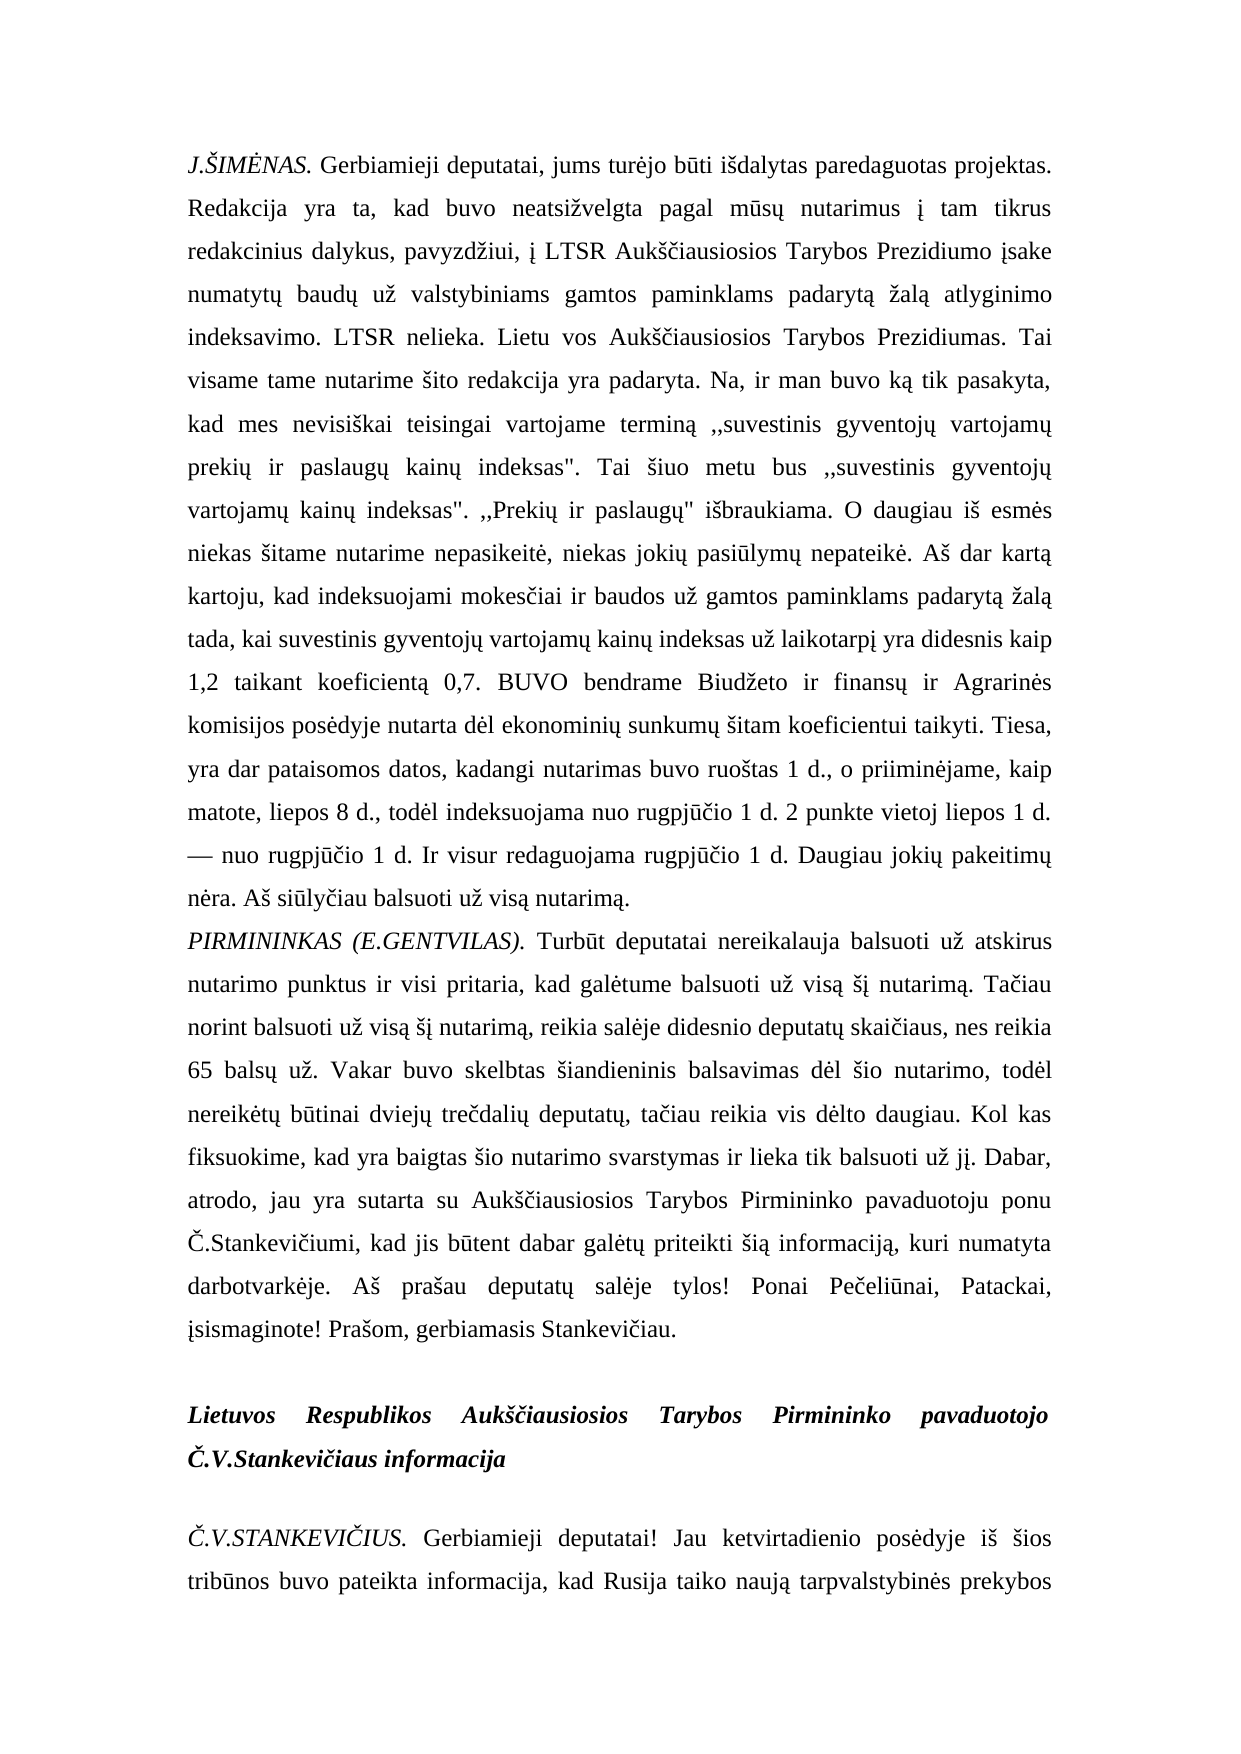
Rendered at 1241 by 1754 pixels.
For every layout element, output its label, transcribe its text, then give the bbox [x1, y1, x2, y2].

text Č.V.STANKEVIČIUS. Gerbiamieji deputatai! Jau ketvirtadienio posėdyje iš šios tribūnos buvo pateikta informacija, kad Rusija taiko naują tarpvalstybinės prekybos [187, 1523, 1053, 1595]
text Lietuvos Respublikos Aukščiausiosios Tarybos Pirmininko pavaduotojo Č.V.Stankevičiaus informacija [187, 1401, 1053, 1472]
text J.ŠIMĖNAS. Gerbiamieji deputatai, jums turėjo būti išdalytas paredaguotas projektas. Redakcija yra ta, kad buvo neatsižvelgta pagal mūsų nutarimus į tam tikrus redakcinius dalykus, pavyzdžiui, į LTSR Aukščiausiosios Tarybos Prezidiumo įsake numatytų baudų už valstybiniams gamtos paminklams padarytą žalą atlyginimo indeksavimo. LTSR nelieka. Lietu vos Aukščiausiosios Tarybos Prezidiumas. Tai visame tame nutarime šito redakcija yra padaryta. Na, ir man buvo ką tik pasakyta, kad mes nevisiškai teisingai vartojame terminą ,,suvestinis gyventojų vartojamų prekių ir paslaugų kainų indeksas". Tai šiuo metu bus ,,suvestinis gyventojų vartojamų kainų indeksas". ,,Prekių ir paslaugų" išbraukiama. O daugiau iš esmės niekas šitame nutarime nepasikeitė, niekas jokių pasiūlymų nepateikė. Aš dar kartą kartoju, kad indeksuojami mokesčiai ir baudos už gamtos paminklams padarytą žalą tada, kai suvestinis gyventojų vartojamų kainų indeksas už laikotarpį yra didesnis kaip 1,2 taikant koeficientą 0,7. buvo bendrame Biudžeto ir finansų ir Agrarinės komisijos posėdyje nutarta dėl ekonominių sunkumų šitam koeficientui taikyti. Tiesa, yra dar pataisomos datos, kadangi nutarimas buvo ruoštas 1 d., o priiminėjame, kaip matote, liepos 8 d., todėl indeksuojama nuo rugpjūčio 1 d. 2 punkte vietoj liepos 1 d. — nuo rugpjūčio 1 d. Ir visur redaguojama rugpjūčio 1 d. Daugiau jokių pakeitimų nėra. Aš siūlyčiau balsuoti už visą nutarimą. [187, 150, 1053, 912]
text PIRMININKAS (E.GENTVILAS). Turbūt deputatai nereikalauja balsuoti už atskirus nutarimo punktus ir visi pritaria, kad galėtume balsuoti už visą šį nutarimą. Tačiau norint balsuoti už visą šį nutarimą, reikia salėje didesnio deputatų skaičiaus, nes reikia 65 balsų už. Vakar buvo skelbtas šiandieninis balsavimas dėl šio nutarimo, todėl nereikėtų būtinai dviejų trečdalių deputatų, tačiau reikia vis dėlto daugiau. Kol kas fiksuokime, kad yra baigtas šio nutarimo svarstymas ir lieka tik balsuoti už jį. Dabar, atrodo, jau yra sutarta su Aukščiausiosios Tarybos Pirmininko pavaduotoju ponu Č.Stankevičiumi, kad jis būtent dabar galėtų priteikti šią informaciją, kuri numatyta darbotvarkėje. Aš prašau deputatų salėje tylos! Ponai Pečeliūnai, Patackai, įsismaginote! Prašom, gerbiamasis Stankevičiau. [187, 926, 1053, 1343]
